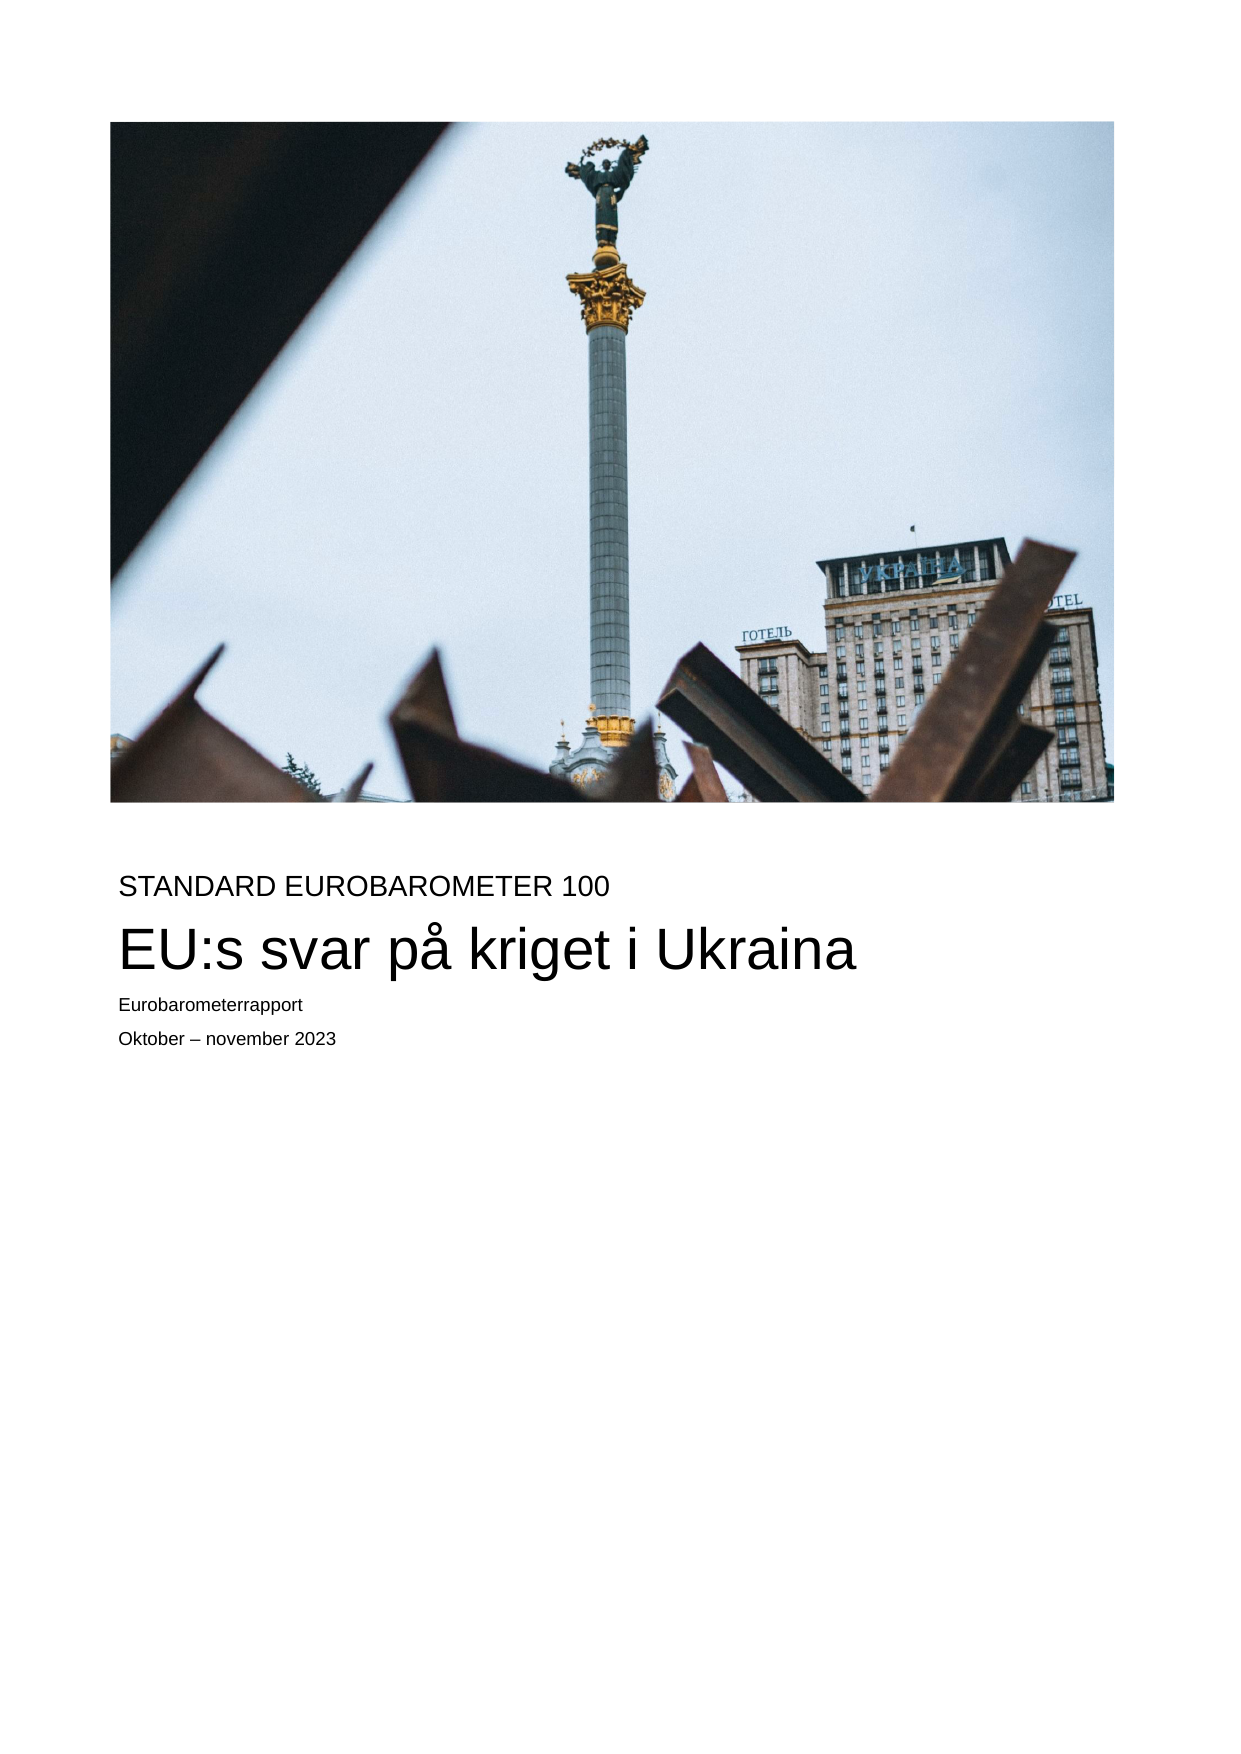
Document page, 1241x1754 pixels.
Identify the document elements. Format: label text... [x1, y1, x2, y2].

text EU:s svar på kriget i Ukraina [118, 915, 1122, 982]
text Eurobarometerrapport [118, 994, 1122, 1015]
text Oktober – november 2023 [118, 1027, 1122, 1049]
text STANDARD EUROBAROMETER 100 [118, 869, 1122, 903]
picture [110, 121, 1115, 803]
